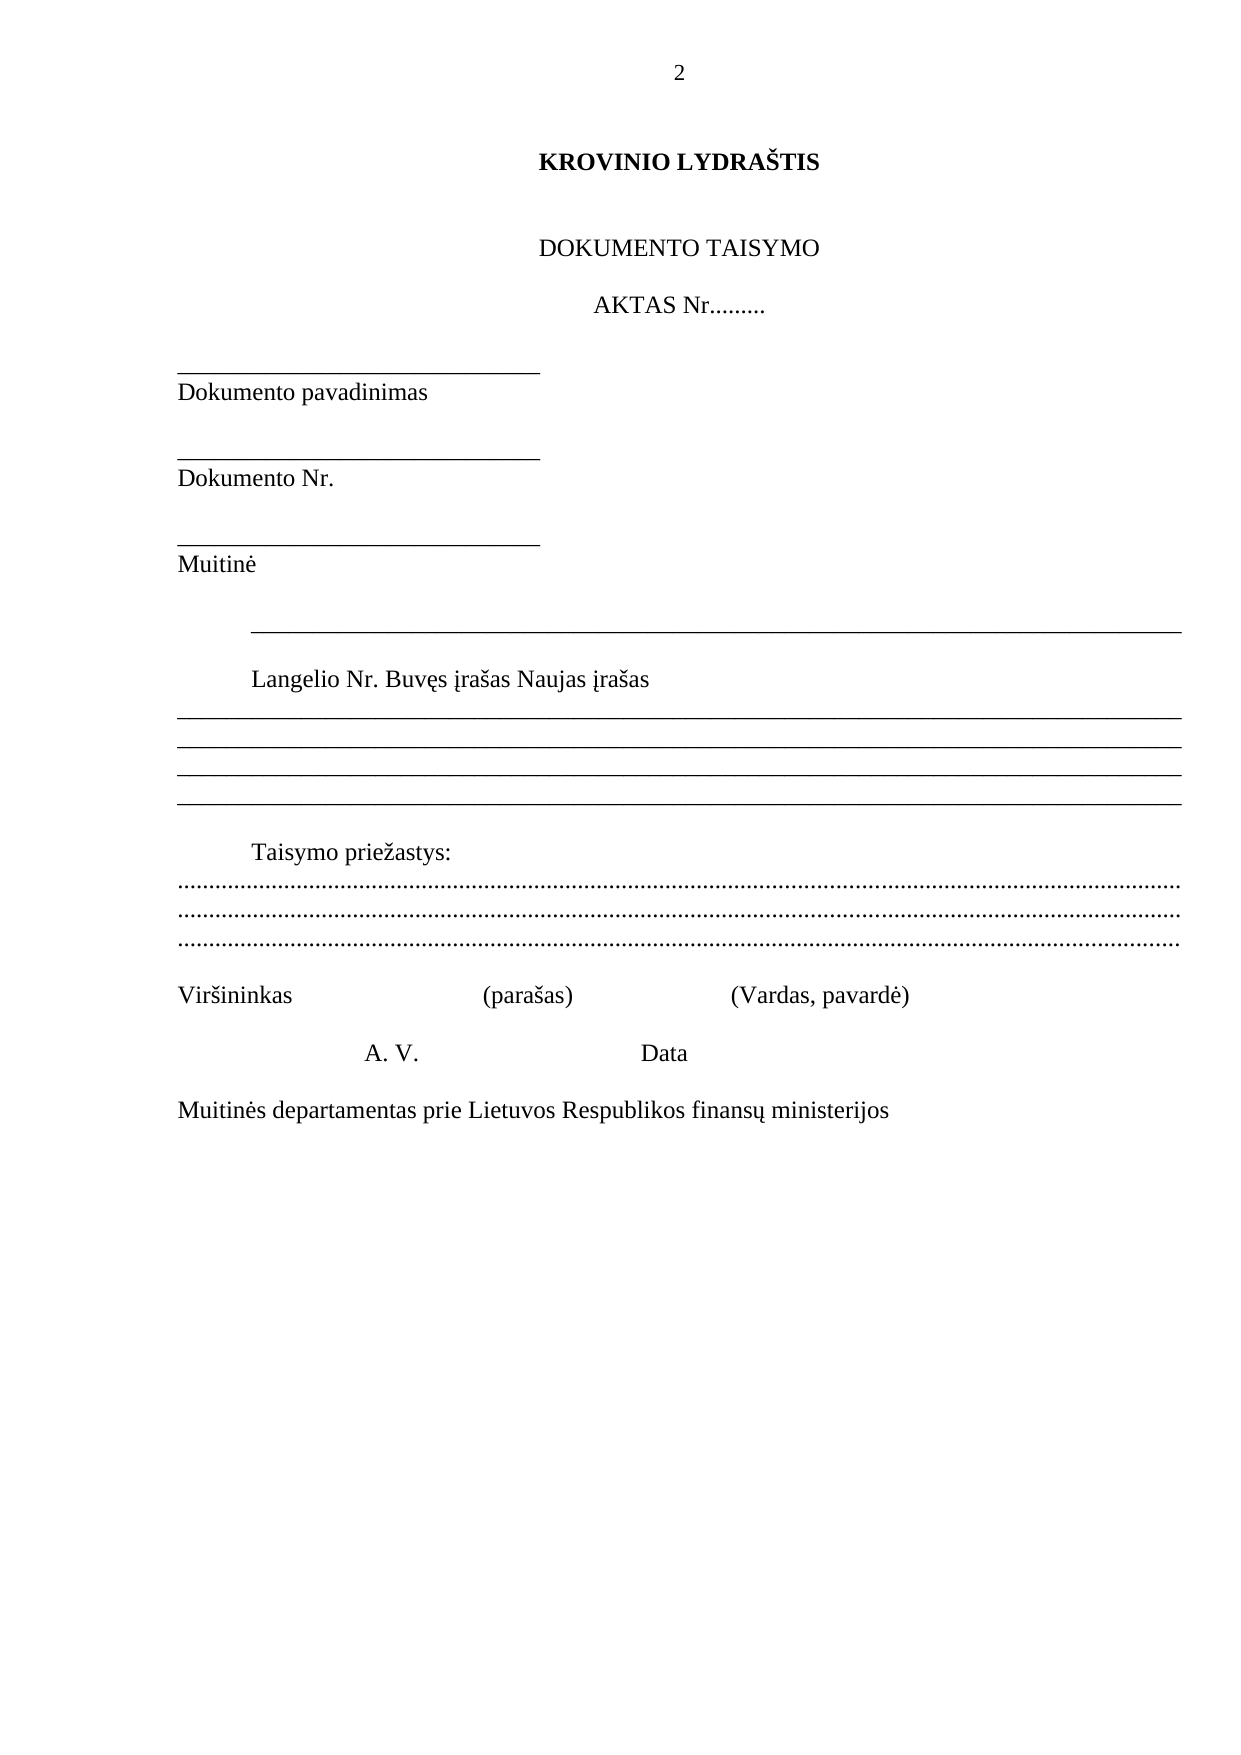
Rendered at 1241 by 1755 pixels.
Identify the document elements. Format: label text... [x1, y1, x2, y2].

text _____________________________ [177, 434, 1181, 463]
text ................................................ [177, 894, 1181, 923]
text _____________________________ [177, 348, 1181, 377]
text A. V. Data [177, 1038, 1181, 1067]
text DOKUMENTO TAISYMO [177, 233, 1181, 262]
text Langelio Nr. Buvęs įrašas Naujas įrašas [177, 664, 1181, 693]
text AKTAS Nr......... [177, 291, 1181, 319]
text KROVINIO LYDRAŠTIS [177, 147, 1181, 176]
text _____________________________ [177, 521, 1181, 549]
text Dokumento pavadinimas [177, 377, 1181, 406]
text Taisymo priežastys: [177, 837, 1181, 866]
text Viršininkas (parašas) (Vardas, pavardė) [177, 981, 1181, 1009]
text Muitinės departamentas prie Lietuvos Respublikos finansų ministerijos [177, 1096, 1181, 1124]
text ................................................ [177, 866, 1181, 894]
text Dokumento Nr. [177, 463, 1181, 492]
text Muitinė [177, 549, 1181, 578]
